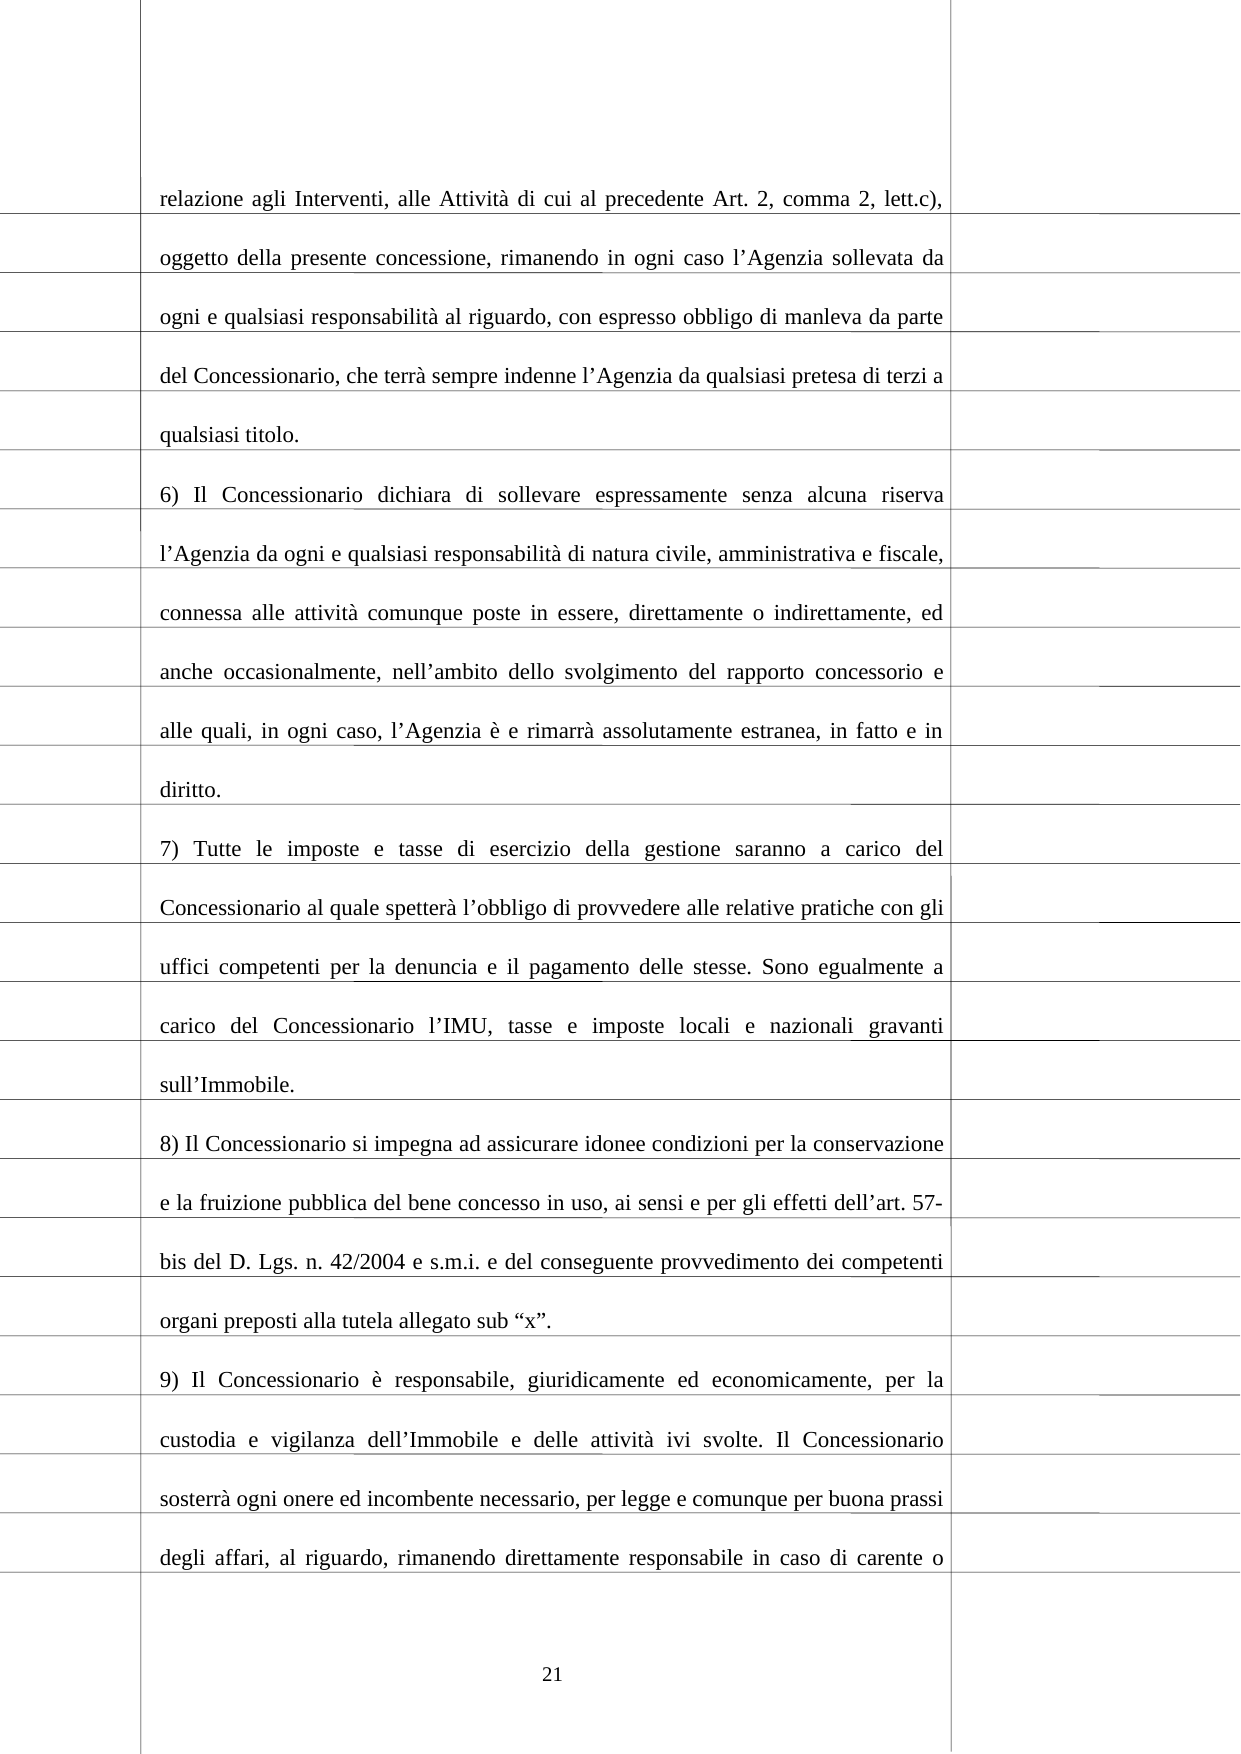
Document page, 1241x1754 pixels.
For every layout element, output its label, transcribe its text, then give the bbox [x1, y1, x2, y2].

text 9) Il Concessionario è responsabile, giuridicamente ed economicamente, per la [159, 1341, 945, 1394]
text ogni e qualsiasi responsabilità al riguardo, con espresso obbligo di manleva da parte [159, 273, 945, 331]
text organi preposti alla tutela allegato sub “x”. [159, 1277, 945, 1335]
text Concessionario al quale spetterà l’obbligo di provvedere alle relative pratiche con gli [159, 864, 945, 922]
text connessa alle attività comunque poste in essere, direttamente o indirettamente, ed [159, 569, 945, 626]
text relazione agli Interventi, alle Attività di cui al precedente Art. 2, comma 2, lett.c), [159, 159, 945, 213]
text alle quali, in ogni caso, l’Agenzia è e rimarrà assolutamente estranea, in fatto e in [159, 687, 945, 745]
text del Concessionario, che terrà sempre indenne l’Agenzia da qualsiasi pretesa di terzi a [159, 332, 945, 390]
text anche occasionalmente, nell’ambito dello svolgimento del rapporto concessorio e [159, 628, 945, 685]
text 8) Il Concessionario si impegna ad assicurare idonee condizioni per la conservazione [159, 1104, 945, 1158]
text sull’Immobile. [159, 1041, 945, 1099]
text sosterrà ogni onere ed incombente necessario, per legge e comunque per buona prassi [159, 1455, 945, 1512]
text l’Agenzia da ogni e qualsiasi responsabilità di natura civile, amministrativa e fiscale, [159, 510, 945, 567]
text diritto. [159, 746, 945, 803]
text bis del D. Lgs. n. 42/2004 e s.m.i. e del conseguente provvedimento dei competenti [159, 1218, 945, 1276]
text uffici competenti per la denuncia e il pagamento delle stesse. Sono egualmente a [159, 923, 945, 981]
text e la fruizione pubblica del bene concesso in uso, ai sensi e per gli effetti dell’art. 57- [159, 1159, 945, 1217]
text 7) Tutte le imposte e tasse di esercizio della gestione saranno a carico del [159, 809, 945, 863]
text oggetto della presente concessione, rimanendo in ogni caso l’Agenzia sollevata da [159, 214, 945, 272]
text 6) Il Concessionario dichiara di sollevare espressamente senza alcuna riserva [159, 455, 945, 508]
text qualsiasi titolo. [159, 392, 945, 449]
text degli affari, al riguardo, rimanendo direttamente responsabile in caso di carente o [159, 1514, 945, 1571]
text custodia e vigilanza dell’Immobile e delle attività ivi svolte. Il Concessionario [159, 1396, 945, 1453]
text carico del Concessionario l’IMU, tasse e imposte locali e nazionali gravanti [159, 982, 945, 1040]
